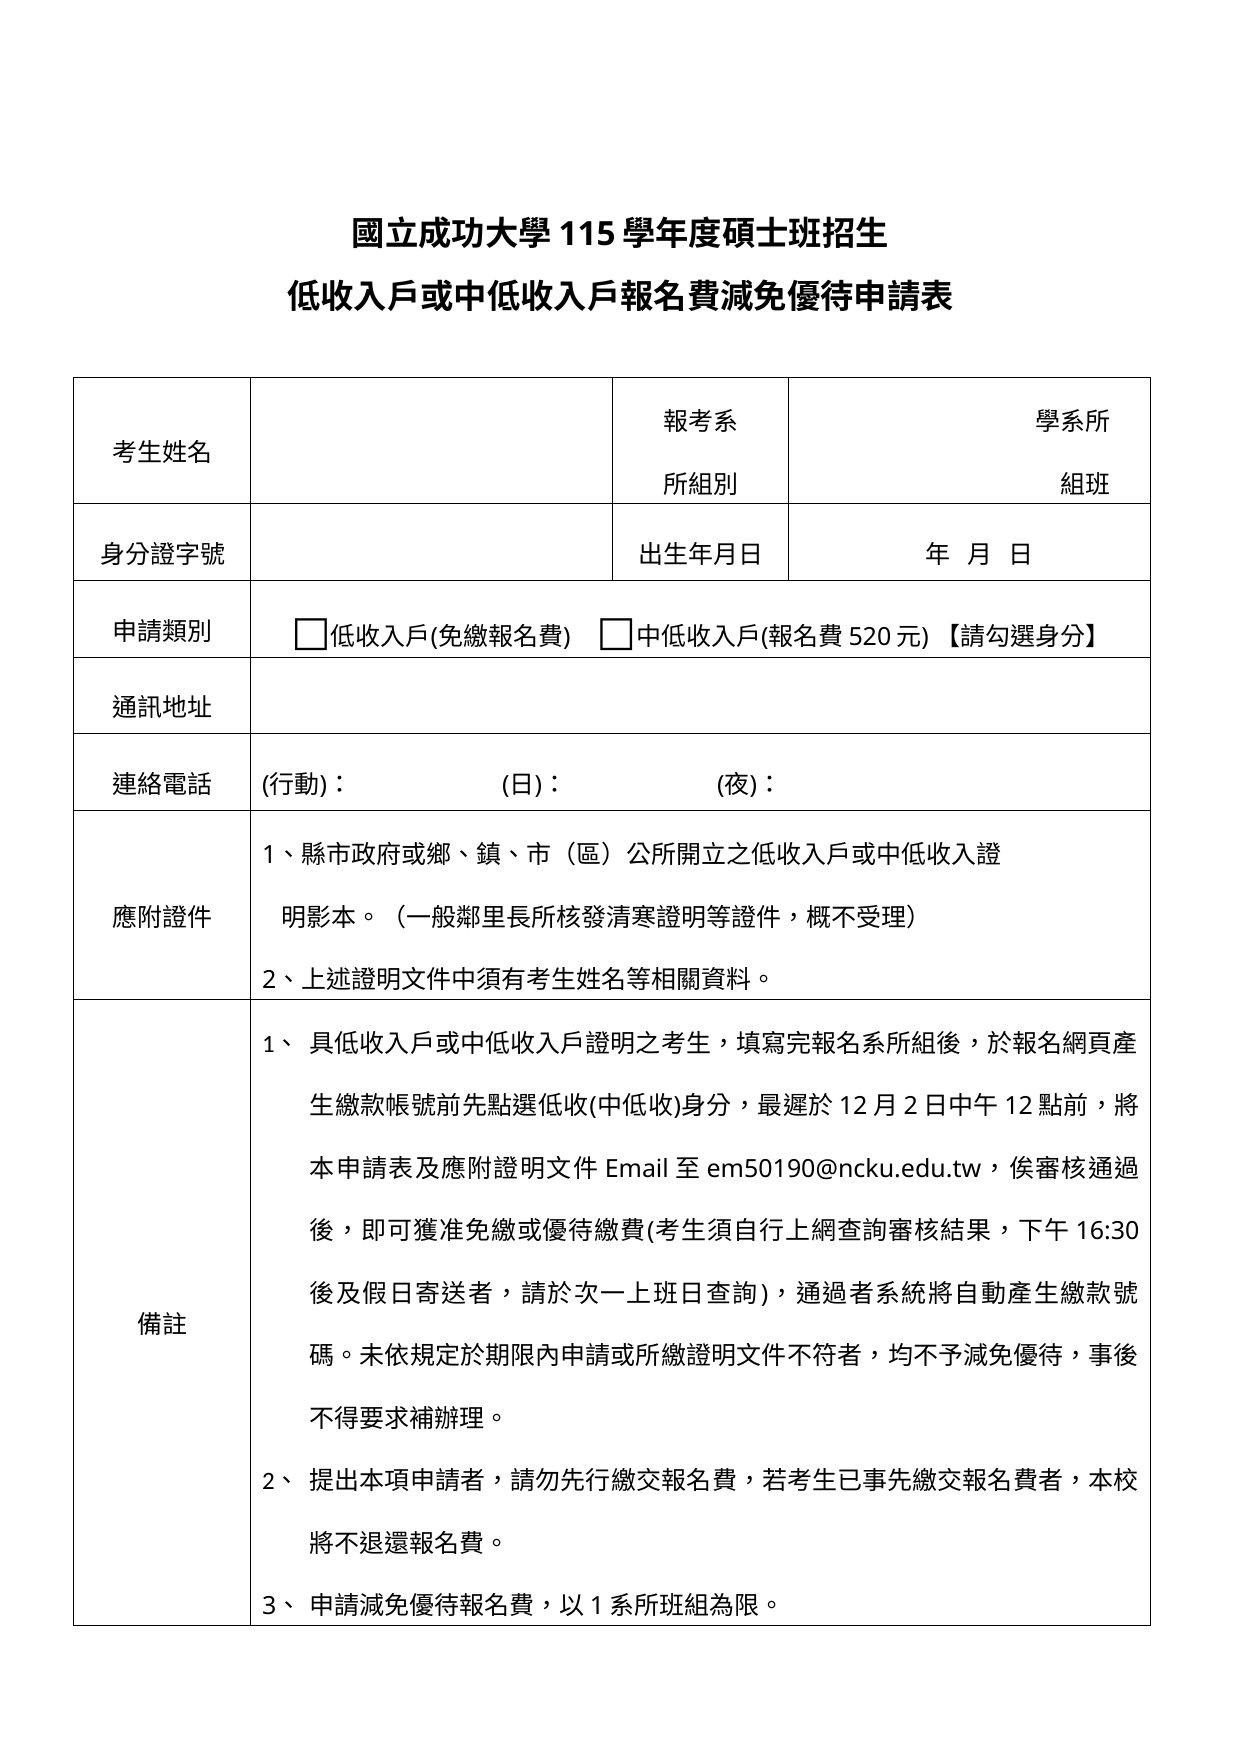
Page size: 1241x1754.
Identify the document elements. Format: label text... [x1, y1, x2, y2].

table_cell [251, 504, 612, 580]
table_cell 連絡電話 [74, 734, 250, 810]
table_cell 備註 [74, 1000, 250, 1625]
table_cell 1、縣市政府或鄉、鎮、市（區）公所開立之低收入戶或中低收入證 明影本。（一般鄰里長所核發清寒證明等證件，概不受理） 2、上述證明文件中須有考生姓名等相關資料。 [251, 811, 1150, 999]
table_cell 年 月 日 [789, 504, 1150, 580]
table_cell 申請類別 [74, 581, 250, 657]
table_cell 身分證字號 [74, 504, 250, 580]
table_cell [251, 658, 1150, 733]
table_header 報考系 所組別 [613, 378, 788, 503]
text 低收入戶或中低收入戶報名費減免優待申請表 [74, 252, 1166, 314]
table_header [251, 378, 612, 503]
table_cell 應附證件 [74, 811, 250, 999]
table_header 學系所 組班 [789, 378, 1150, 503]
table_cell (行動)： (日)： (夜)： [251, 734, 1150, 810]
text 國立成功大學115學年度碩士班招生 [74, 189, 1166, 252]
table_header 考生姓名 [74, 378, 250, 503]
table_cell □低收入戶(免繳報名費) □中低收入戶(報名費520元) 【請勾選身分】 [251, 581, 1150, 657]
table_cell 出生年月日 [613, 504, 788, 580]
table_cell 通訊地址 [74, 658, 250, 733]
table_cell 具低收入戶或中低收入戶證明之考生，填寫完報名系所組後，於報名網頁產生繳款帳號前先點選低收(中低收)身分，最遲於12月2日中午12點前，將本申請表及應附證明文件Email至em50190@ncku.edu.tw，俟審核通過後，即可獲准免繳或優待繳費(考生須自行上網查詢審核結果，下午16:30後及假日寄送者，請於次一上班日查詢)，通過者系統將自動產生繳款號碼。未依規定於期限內申請或所繳證明文件不符者，均不予減免優待，事後不得要求補辦理。 提出本項申請者，請勿先行繳交報名費，若考生已事先繳交報名費者，本校將不退還報名費。 申請減免優待報名費，以1系所班組為限。 [251, 1000, 1150, 1625]
